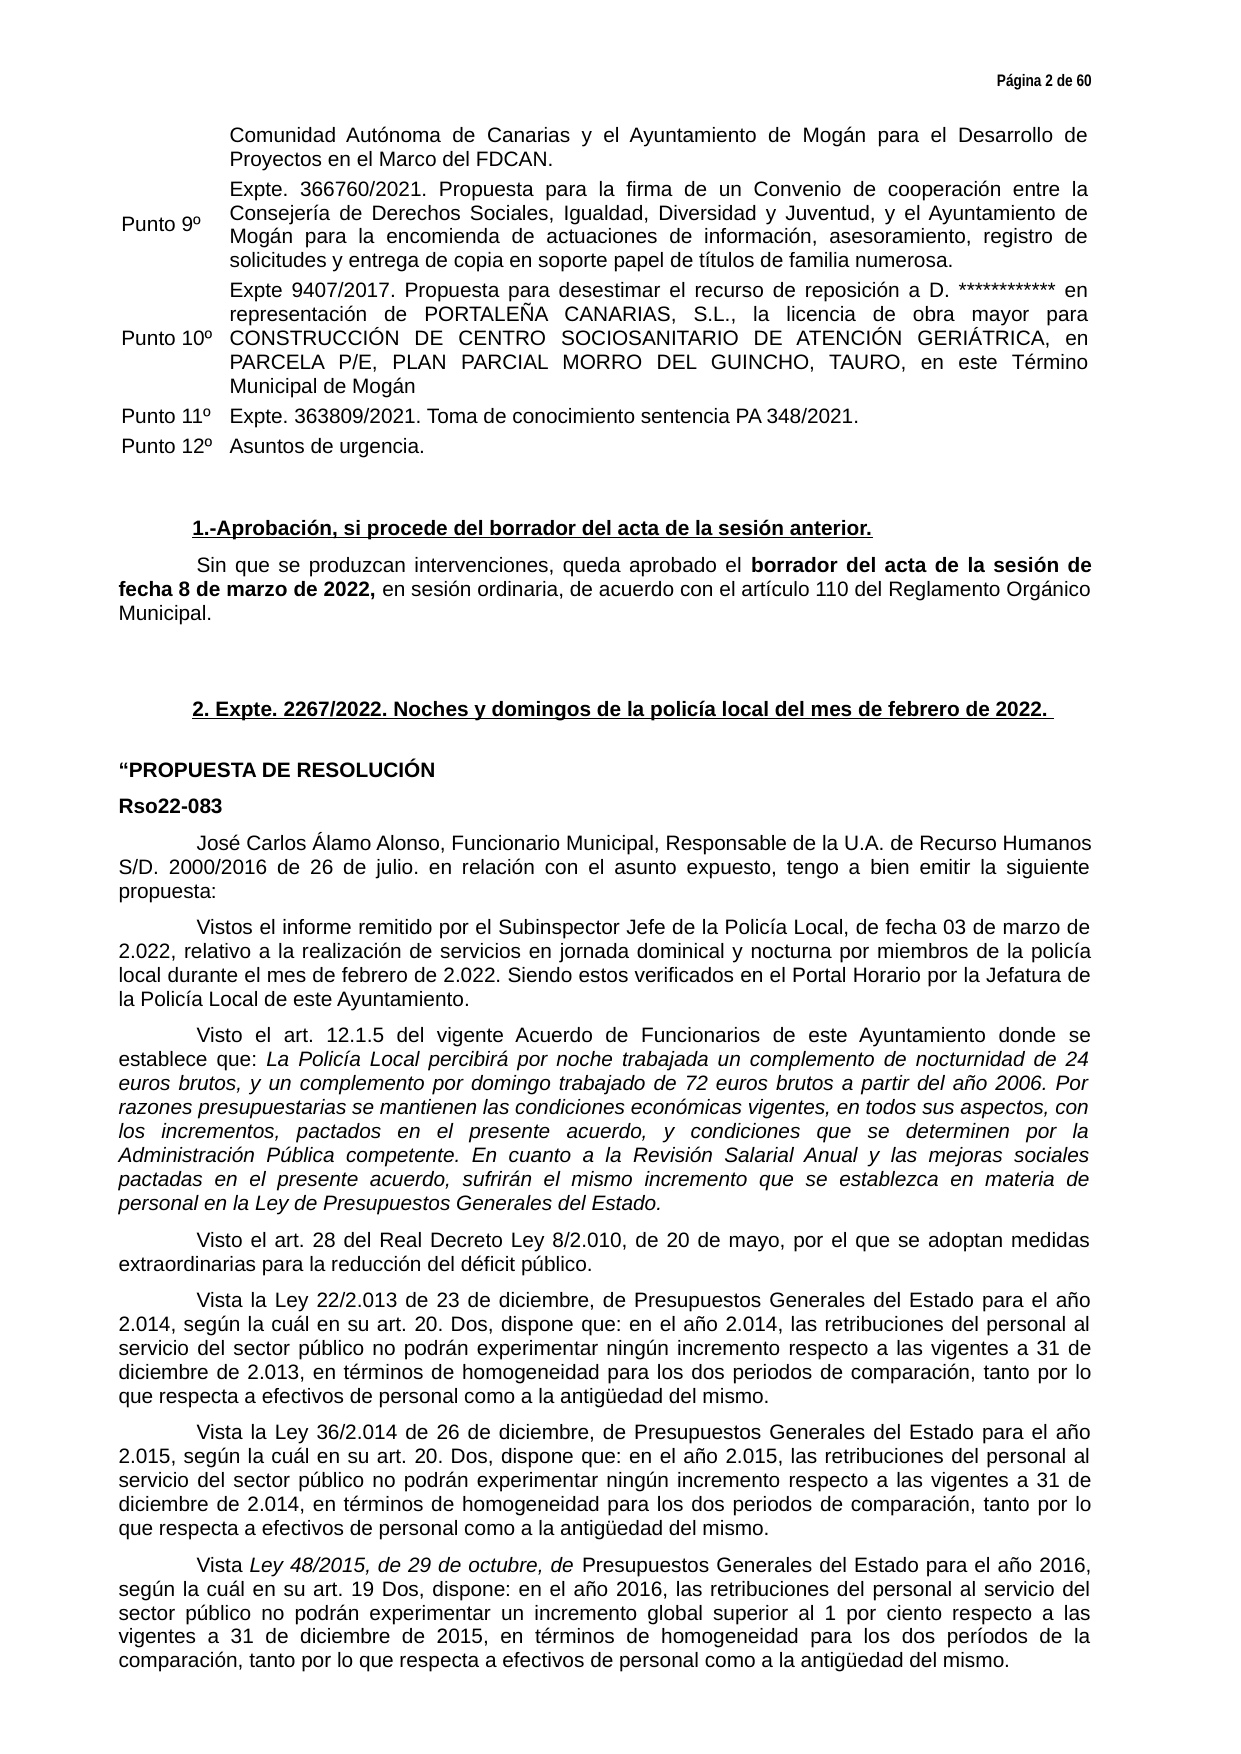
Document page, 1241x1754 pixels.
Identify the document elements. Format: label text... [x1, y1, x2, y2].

table_cell Punto 12º [118, 431, 226, 460]
text Visto el art. 12.1.5 del vigente Acuerdo de Funcionarios de este Ayuntamiento donde se establece que: La Policía Local percibirá por noche trabajada un complemento de nocturnidad de 24 euros brutos, y un complemento por domingo trabajado de 72 euros brutos a partir del año 2006. Por razones presupuestarias se mantienen las condiciones económicas vigentes, en todos sus aspectos, con los incrementos, pactados en el presente acuerdo, y condiciones que se determinen por la Administración Pública competente. En cuanto a la Revisión Salarial Anual y las mejoras sociales pactadas en el presente acuerdo, sufrirán el mismo incremento que se establezca en materia de personal en la Ley de Presupuestos Generales del Estado. [118, 1023, 1092, 1215]
text Vista Ley 48/2015, de 29 de octubre, de Presupuestos Generales del Estado para el año 2016, según la cuál en su art. 19 Dos, dispone: en el año 2016, las retribuciones del personal al servicio del sector público no podrán experimentar un incremento global superior al 1 por ciento respecto a las vigentes a 31 de diciembre de 2015, en términos de homogeneidad para los dos períodos de la comparación, tanto por lo que respecta a efectivos de personal como a la antigüedad del mismo. [118, 1552, 1092, 1672]
text Vista la Ley 22/2.013 de 23 de diciembre, de Presupuestos Generales del Estado para el año 2.014, según la cuál en su art. 20. Dos, dispone que: en el año 2.014, las retribuciones del personal al servicio del sector público no podrán experimentar ningún incremento respecto a las vigentes a 31 de diciembre de 2.013, en términos de homogeneidad para los dos periodos de comparación, tanto por lo que respecta a efectivos de personal como a la antigüedad del mismo. [118, 1288, 1092, 1408]
text Vistos el informe remitido por el Subinspector Jefe de la Policía Local, de fecha 03 de marzo de 2.022, relativo a la realización de servicios en jornada dominical y nocturna por miembros de la policía local durante el mes de febrero de 2.022. Siendo estos verificados en el Portal Horario por la Jefatura de la Policía Local de este Ayuntamiento. [118, 915, 1092, 1011]
text José Carlos Álamo Alonso, Funcionario Municipal, Responsable de la U.A. de Recurso Humanos S/D. 2000/2016 de 26 de julio. en relación con el asunto expuesto, tengo a bien emitir la siguiente propuesta: [118, 831, 1092, 902]
table_cell Asuntos de urgencia. [226, 431, 1092, 460]
text “PROPUESTA DE RESOLUCIÓN [118, 758, 1092, 782]
text Rso22-083 [118, 794, 1092, 818]
table_cell Punto 9º [118, 174, 226, 275]
table_cell [118, 120, 226, 173]
table_cell Expte. 366760/2021. Propuesta para la firma de un Convenio de cooperación entre la Consejería de Derechos Sociales, Igualdad, Diversidad y Juventud, y el Ayuntamiento de Mogán para la encomienda de actuaciones de información, asesoramiento, registro de solicitudes y entrega de copia en soporte papel de títulos de familia numerosa. [226, 174, 1092, 275]
table_cell Comunidad Autónoma de Canarias y el Ayuntamiento de Mogán para el Desarrollo de Proyectos en el Marco del FDCAN. [226, 120, 1092, 173]
table_cell Expte 9407/2017. Propuesta para desestimar el recurso de reposición a D. ************ en representación de PORTALEÑA CANARIAS, S.L., la licencia de obra mayor para CONSTRUCCIÓN DE CENTRO SOCIOSANITARIO DE ATENCIÓN GERIÁTRICA, en PARCELA P/E, PLAN PARCIAL MORRO DEL GUINCHO, TAURO, en este Término Municipal de Mogán [226, 275, 1092, 401]
table_cell Expte. 363809/2021. Toma de conocimiento sentencia PA 348/2021. [226, 401, 1092, 431]
table_cell Punto 10º [118, 275, 226, 401]
text Visto el art. 28 del Real Decreto Ley 8/2.010, de 20 de mayo, por el que se adoptan medidas extraordinarias para la reducción del déficit público. [118, 1227, 1092, 1275]
text Sin que se produzcan intervenciones, queda aprobado el borrador del acta de la sesión de fecha 8 de marzo de 2022, en sesión ordinaria, de acuerdo con el artículo 110 del Reglamento Orgánico Municipal. [118, 552, 1092, 624]
text Vista la Ley 36/2.014 de 26 de diciembre, de Presupuestos Generales del Estado para el año 2.015, según la cuál en su art. 20. Dos, dispone que: en el año 2.015, las retribuciones del personal al servicio del sector público no podrán experimentar ningún incremento respecto a las vigentes a 31 de diciembre de 2.014, en términos de homogeneidad para los dos periodos de comparación, tanto por lo que respecta a efectivos de personal como a la antigüedad del mismo. [118, 1420, 1092, 1540]
text 2. Expte. 2267/2022. Noches y domingos de la policía local del mes de febrero de 2022. [118, 697, 1092, 721]
table_cell Punto 11º [118, 401, 226, 431]
text 1.-Aprobación, si procede del borrador del acta de la sesión anterior. [118, 516, 1092, 540]
